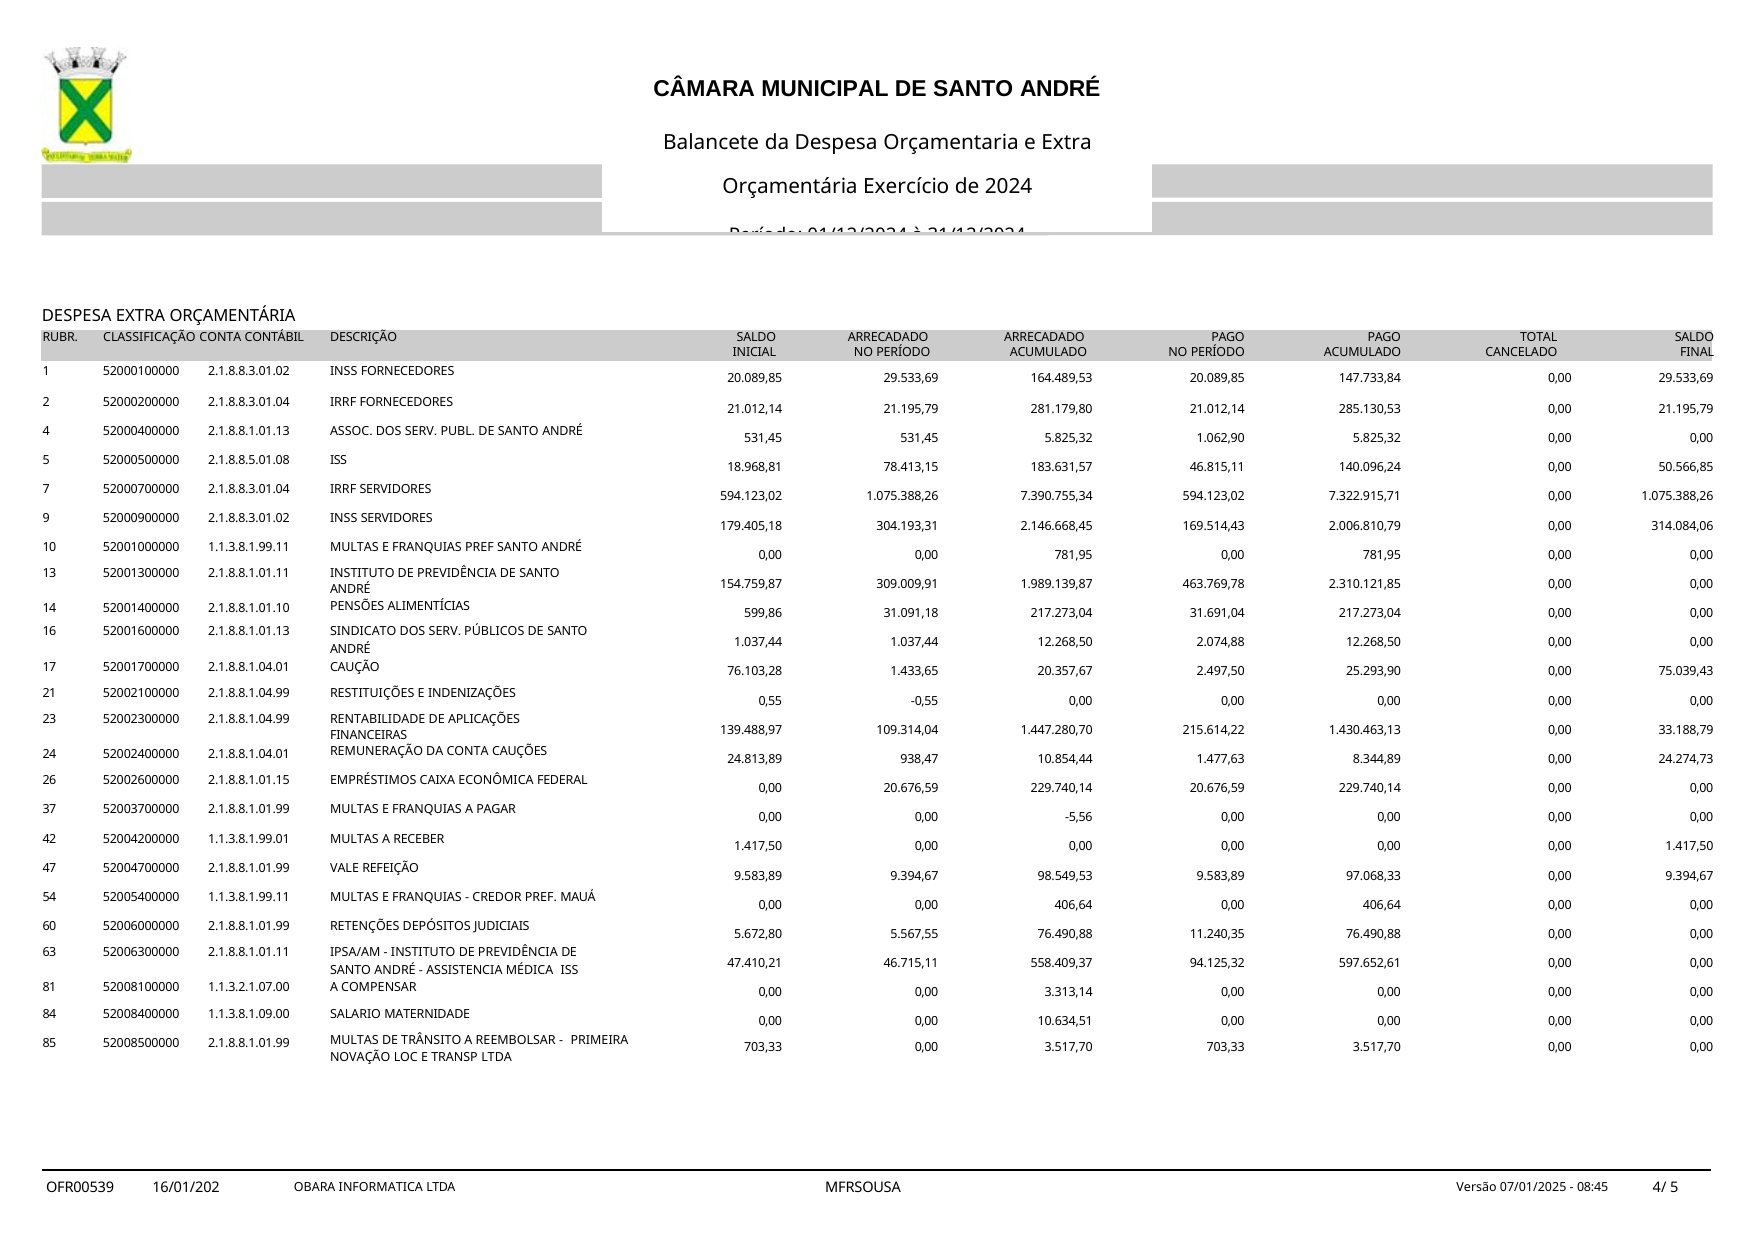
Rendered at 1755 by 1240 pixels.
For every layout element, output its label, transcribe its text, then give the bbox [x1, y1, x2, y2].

table_cell ACUMULADO [966, 345, 1126, 361]
table_cell 1.1.3.8.1.99.01 [193, 823, 310, 852]
table_cell 14 [39, 582, 79, 619]
table_cell 314.084,06 [1606, 509, 1716, 538]
table_cell 52004700000 [80, 852, 193, 881]
table_cell 18.968,81 [716, 451, 823, 480]
table_cell 5 [39, 444, 79, 473]
table_cell 0,00 [1286, 684, 1474, 713]
table_cell 2.006.810,79 [1286, 509, 1474, 538]
table_cell [92, 345, 323, 361]
table_cell 558.409,37 [979, 947, 1137, 976]
table_cell 0,00 [1606, 947, 1716, 976]
table_cell 0,00 [1474, 509, 1606, 538]
table_cell 0,00 [1474, 1034, 1606, 1056]
table_cell 703,33 [1137, 1034, 1286, 1056]
table_cell 406,64 [979, 889, 1137, 918]
table_cell 0,00 [1474, 918, 1606, 947]
table_cell 2.1.8.8.3.01.04 [193, 385, 310, 414]
table_cell 285.130,53 [1286, 393, 1474, 422]
table_cell 85 [39, 1027, 79, 1063]
table_header ARRECADADO [966, 330, 1126, 345]
table_cell 140.096,24 [1286, 451, 1474, 480]
table_cell ANDRÉ CAUÇÃO [310, 640, 669, 677]
table_cell 594.123,02 [716, 480, 823, 509]
table_cell 52008500000 [80, 1027, 193, 1063]
table_cell 1.1.3.8.1.09.00 [193, 998, 310, 1027]
table_cell 42 [39, 823, 79, 852]
table_cell 0,00 [1606, 801, 1716, 830]
table_cell 1.1.3.8.1.99.11 [193, 881, 310, 910]
table_cell 0,00 [1606, 976, 1716, 1005]
table_cell 154.759,87 [716, 568, 823, 597]
table_cell INICIAL [568, 345, 810, 361]
table_cell 78.413,15 [824, 451, 979, 480]
table_cell 1.477,63 [1137, 743, 1286, 772]
table_cell 597.652,61 [1286, 947, 1474, 976]
table_cell 2.1.8.8.1.01.10 [193, 582, 310, 619]
table_cell 10 [39, 531, 79, 560]
table_cell 1.989.139,87 [979, 568, 1137, 597]
table_cell 47 [39, 852, 79, 881]
table_cell [41, 345, 92, 361]
table_cell 54 [39, 881, 79, 910]
table_cell 0,00 [1474, 976, 1606, 1005]
table_cell 3.517,70 [979, 1034, 1137, 1056]
table_cell 0,00 [1606, 568, 1716, 597]
table_cell 2.1.8.8.1.04.99 [193, 706, 310, 728]
table_cell 52000200000 [80, 385, 193, 414]
table_header CLASSIFICAÇÃO CONTA CONTÁBIL [92, 330, 323, 345]
table_cell 9.394,67 [1606, 859, 1716, 888]
table_cell 84 [39, 998, 79, 1027]
table_cell 16 [39, 619, 79, 640]
table_cell 781,95 [979, 539, 1137, 568]
table_cell 406,64 [1286, 889, 1474, 918]
table_cell 0,00 [979, 684, 1137, 713]
table_cell 52001700000 [80, 640, 193, 677]
table_cell 0,00 [1137, 801, 1286, 830]
table_cell IRRF FORNECEDORES [310, 385, 669, 414]
table_cell 2.1.8.8.1.01.13 [193, 415, 310, 444]
table_cell 1.1.3.2.1.07.00 [193, 961, 310, 997]
table_cell 21.195,79 [824, 393, 979, 422]
table_cell 0,00 [1606, 1005, 1716, 1034]
table_cell 179.405,18 [716, 509, 823, 538]
table_cell 2.1.8.8.1.04.01 [193, 728, 310, 764]
table_cell 0,00 [1286, 801, 1474, 830]
table_cell 20.676,59 [1137, 772, 1286, 801]
table_cell 2.497,50 [1137, 655, 1286, 684]
table_cell 52002300000 [80, 706, 193, 728]
table_cell 24.813,89 [716, 743, 823, 772]
table_header 29.533,69 [824, 371, 979, 393]
table_cell 37 [39, 794, 79, 823]
table_cell 0,00 [1474, 1005, 1606, 1034]
table_cell 0,00 [1474, 714, 1606, 743]
table_cell 3.517,70 [1286, 1034, 1474, 1056]
table_cell 46.815,11 [1137, 451, 1286, 480]
table_cell 2.1.8.8.1.01.13 [193, 619, 310, 640]
table_cell 0,00 [1474, 568, 1606, 597]
table_header INSS FORNECEDORES [310, 364, 669, 385]
table_cell 0,00 [1286, 830, 1474, 859]
table_cell 3.313,14 [979, 976, 1137, 1005]
table_cell 594.123,02 [1137, 480, 1286, 509]
table_cell 0,00 [1474, 772, 1606, 801]
table_cell 0,00 [1474, 393, 1606, 422]
table_cell 46.715,11 [824, 947, 979, 976]
table_cell 2.1.8.8.1.01.99 [193, 852, 310, 881]
table_header SALDO [568, 330, 810, 345]
table_cell 2.1.8.8.5.01.08 [193, 444, 310, 473]
table_cell 0,00 [824, 889, 979, 918]
table_cell 1.417,50 [716, 830, 823, 859]
table_header DESCRIÇÃO [323, 330, 568, 345]
table_header 20.089,85 [1137, 371, 1286, 393]
table_cell 0,00 [1286, 976, 1474, 1005]
table_cell 52000700000 [80, 473, 193, 502]
table_cell 281.179,80 [979, 393, 1137, 422]
table_cell SINDICATO DOS SERV. PÚBLICOS DE SANTO [310, 619, 669, 640]
table_header ARRECADADO [810, 330, 966, 345]
table_cell 33.188,79 [1606, 714, 1716, 743]
table_cell 0,00 [824, 539, 979, 568]
table_cell 2.310.121,85 [1286, 568, 1474, 597]
table_cell 5.825,32 [1286, 422, 1474, 451]
table_cell 0,00 [1474, 889, 1606, 918]
table_cell 309.009,91 [824, 568, 979, 597]
table_cell 139.488,97 [716, 714, 823, 743]
table_cell 12.268,50 [1286, 626, 1474, 655]
table_cell 76.490,88 [979, 918, 1137, 947]
table_cell 0,00 [1606, 422, 1716, 451]
table_cell 52001300000 [80, 560, 193, 582]
table_cell 23 [39, 706, 79, 728]
table_cell 0,00 [1474, 626, 1606, 655]
table_cell 31.091,18 [824, 597, 979, 626]
table_cell 217.273,04 [979, 597, 1137, 626]
table_cell 52001400000 [80, 582, 193, 619]
table_cell 0,00 [1606, 1034, 1716, 1056]
table_cell 0,00 [1474, 801, 1606, 830]
table_cell 0,00 [1474, 480, 1606, 509]
table_cell 1.433,65 [824, 655, 979, 684]
table_cell 183.631,57 [979, 451, 1137, 480]
table_cell 21.012,14 [716, 393, 823, 422]
table_cell 2 [39, 385, 79, 414]
table_cell 781,95 [1286, 539, 1474, 568]
table_cell 217.273,04 [1286, 597, 1474, 626]
table_cell 0,00 [1606, 539, 1716, 568]
table_cell 2.1.8.8.1.01.11 [193, 939, 310, 961]
table_cell ISS [310, 444, 669, 473]
table_cell 52000900000 [80, 502, 193, 531]
table_cell MULTAS E FRANQUIAS PREF SANTO ANDRÉ [310, 531, 669, 560]
table_cell 0,00 [1606, 772, 1716, 801]
table_cell 531,45 [824, 422, 979, 451]
table_header 1 [39, 364, 79, 385]
table_cell 81 [39, 961, 79, 997]
table_cell 0,00 [1137, 1005, 1286, 1034]
table_cell 11.240,35 [1137, 918, 1286, 947]
table_cell 703,33 [716, 1034, 823, 1056]
table_cell CANCELADO [1440, 345, 1614, 361]
table_cell 1.062,90 [1137, 422, 1286, 451]
table_cell 0,00 [1606, 918, 1716, 947]
table_cell 1.075.388,26 [824, 480, 979, 509]
table_cell 7 [39, 473, 79, 502]
table_cell 52001600000 [80, 619, 193, 640]
table_cell NO PERÍODO [1126, 345, 1283, 361]
table_cell -5,56 [979, 801, 1137, 830]
table_cell 0,00 [1606, 597, 1716, 626]
table_cell 1.075.388,26 [1606, 480, 1716, 509]
table_cell 0,00 [1606, 684, 1716, 713]
table_cell RESTITUIÇÕES E INDENIZAÇÕES [310, 677, 669, 706]
table_cell 52001000000 [80, 531, 193, 560]
table_cell EMPRÉSTIMOS CAIXA ECONÔMICA FEDERAL [310, 764, 669, 793]
table_cell 24 [39, 728, 79, 764]
table_cell 13 [39, 560, 79, 582]
table_cell 52000400000 [80, 415, 193, 444]
table_cell 0,00 [1137, 976, 1286, 1005]
table_header 164.489,53 [979, 371, 1137, 393]
table_cell 24.274,73 [1606, 743, 1716, 772]
table_cell 2.146.668,45 [979, 509, 1137, 538]
table_cell 0,00 [1286, 1005, 1474, 1034]
table_cell 98.549,53 [979, 859, 1137, 888]
table_cell 0,00 [1474, 947, 1606, 976]
table_cell 10.854,44 [979, 743, 1137, 772]
table_cell ANDRÉ PENSÕES ALIMENTÍCIAS [310, 582, 669, 619]
table_cell 5.825,32 [979, 422, 1137, 451]
table_cell 52005400000 [80, 881, 193, 910]
table_cell 0,00 [1474, 451, 1606, 480]
table_cell IPSA/AM - INSTITUTO DE PREVIDÊNCIA DE [310, 939, 669, 961]
table_header 147.733,84 [1286, 371, 1474, 393]
table_header 20.089,85 [716, 371, 823, 393]
table_cell 2.1.8.8.1.04.01 [193, 640, 310, 677]
table_cell 20.357,67 [979, 655, 1137, 684]
table_cell 9.583,89 [1137, 859, 1286, 888]
table_header SALDO [1614, 330, 1712, 345]
table_cell NO PERÍODO [810, 345, 966, 361]
table_cell 0,00 [1137, 889, 1286, 918]
table_header PAGO [1283, 330, 1440, 345]
table_cell 31.691,04 [1137, 597, 1286, 626]
table_cell INSTITUTO DE PREVIDÊNCIA DE SANTO [310, 560, 669, 582]
table_cell 0,00 [824, 830, 979, 859]
table_cell 0,00 [1474, 859, 1606, 888]
table_cell 52008100000 [80, 961, 193, 997]
table_cell 76.103,28 [716, 655, 823, 684]
table_cell 52006000000 [80, 910, 193, 939]
table_cell VALE REFEIÇÃO [310, 852, 669, 881]
table_cell 17 [39, 640, 79, 677]
table_cell 52008400000 [80, 998, 193, 1027]
table_cell 0,55 [716, 684, 823, 713]
table_cell 2.1.8.8.3.01.02 [193, 502, 310, 531]
table_cell RETENÇÕES DEPÓSITOS JUDICIAIS [310, 910, 669, 939]
table_cell 531,45 [716, 422, 823, 451]
table_cell 2.1.8.8.1.01.99 [193, 1027, 310, 1063]
table_cell 8.344,89 [1286, 743, 1474, 772]
table_cell 0,00 [1137, 684, 1286, 713]
table_cell 0,00 [1474, 422, 1606, 451]
table_cell 10.634,51 [979, 1005, 1137, 1034]
table_cell 52003700000 [80, 794, 193, 823]
table_header RUBR. [41, 330, 92, 345]
table_cell 47.410,21 [716, 947, 823, 976]
table_cell 0,00 [1474, 655, 1606, 684]
table_cell 215.614,22 [1137, 714, 1286, 743]
table_cell MULTAS A RECEBER [310, 823, 669, 852]
table_cell 21.195,79 [1606, 393, 1716, 422]
table_cell 0,00 [1474, 743, 1606, 772]
table_cell 52002600000 [80, 764, 193, 793]
table_cell ASSOC. DOS SERV. PUBL. DE SANTO ANDRÉ [310, 415, 669, 444]
table_header PAGO [1126, 330, 1283, 345]
table_cell 1.447.280,70 [979, 714, 1137, 743]
table_cell 0,00 [1474, 830, 1606, 859]
table_cell 2.1.8.8.1.01.11 [193, 560, 310, 582]
table_cell 0,00 [716, 976, 823, 1005]
table_cell 0,00 [716, 772, 823, 801]
table_cell 0,00 [824, 976, 979, 1005]
table_cell 2.1.8.8.1.04.99 [193, 677, 310, 706]
table_cell 229.740,14 [1286, 772, 1474, 801]
table_header 52000100000 [80, 364, 193, 385]
table_cell 25.293,90 [1286, 655, 1474, 684]
table_cell 50.566,85 [1606, 451, 1716, 480]
table_cell 1.1.3.8.1.99.11 [193, 531, 310, 560]
table_cell 2.1.8.8.3.01.04 [193, 473, 310, 502]
table_cell ACUMULADO [1283, 345, 1440, 361]
table_cell 9 [39, 502, 79, 531]
table_cell 2.074,88 [1137, 626, 1286, 655]
table_cell 2.1.8.8.1.01.99 [193, 794, 310, 823]
table_cell MULTAS E FRANQUIAS - CREDOR PREF. MAUÁ [310, 881, 669, 910]
table_cell 20.676,59 [824, 772, 979, 801]
table_cell 0,00 [979, 830, 1137, 859]
table_cell 5.672,80 [716, 918, 823, 947]
table_cell 75.039,43 [1606, 655, 1716, 684]
table_cell 169.514,43 [1137, 509, 1286, 538]
table_cell 52002400000 [80, 728, 193, 764]
table_cell 0,00 [716, 539, 823, 568]
table_cell SALARIO MATERNIDADE [310, 998, 669, 1027]
table_cell 1.037,44 [824, 626, 979, 655]
table_cell 0,00 [1606, 626, 1716, 655]
table_cell 463.769,78 [1137, 568, 1286, 597]
table_cell SANTO ANDRÉ - ASSISTENCIA MÉDICA ISS A COMPENSAR [310, 961, 669, 997]
table_cell 52004200000 [80, 823, 193, 852]
table_cell 2.1.8.8.1.01.99 [193, 910, 310, 939]
table_cell 0,00 [1474, 684, 1606, 713]
table_cell FINANCEIRAS REMUNERAÇÃO DA CONTA CAUÇÕES [310, 728, 669, 764]
table_cell FINAL [1614, 345, 1712, 361]
table_cell 109.314,04 [824, 714, 979, 743]
table_cell MULTAS E FRANQUIAS A PAGAR [310, 794, 669, 823]
table_header 29.533,69 [1606, 371, 1716, 393]
table_cell 4 [39, 415, 79, 444]
table_cell 76.490,88 [1286, 918, 1474, 947]
table_cell 0,00 [1474, 539, 1606, 568]
table_cell 60 [39, 910, 79, 939]
table_cell 2.1.8.8.1.01.15 [193, 764, 310, 793]
table_cell 7.390.755,34 [979, 480, 1137, 509]
table_cell 0,00 [1606, 889, 1716, 918]
table_cell 0,00 [824, 1034, 979, 1056]
table_cell 52006300000 [80, 939, 193, 961]
table_cell 97.068,33 [1286, 859, 1474, 888]
table_cell 0,00 [1137, 539, 1286, 568]
table_cell 0,00 [716, 889, 823, 918]
table_cell IRRF SERVIDORES [310, 473, 669, 502]
table_header 2.1.8.8.3.01.02 [193, 364, 310, 385]
table_cell 304.193,31 [824, 509, 979, 538]
table_cell 0,00 [1474, 597, 1606, 626]
table_cell [323, 345, 568, 361]
table_cell 94.125,32 [1137, 947, 1286, 976]
table_header 0,00 [1474, 371, 1606, 393]
table_cell 7.322.915,71 [1286, 480, 1474, 509]
table_cell -0,55 [824, 684, 979, 713]
table_header TOTAL [1440, 330, 1614, 345]
table_cell 21.012,14 [1137, 393, 1286, 422]
table_cell 229.740,14 [979, 772, 1137, 801]
table_cell 0,00 [716, 801, 823, 830]
table_cell MULTAS DE TRÂNSITO A REEMBOLSAR - PRIMEIRA NOVAÇÃO LOC E TRANSP LTDA [310, 1027, 669, 1063]
table_cell RENTABILIDADE DE APLICAÇÕES [310, 706, 669, 728]
table_cell 0,00 [824, 1005, 979, 1034]
table_cell INSS SERVIDORES [310, 502, 669, 531]
table_cell 1.430.463,13 [1286, 714, 1474, 743]
subtitle DESPESA EXTRA ORÇAMENTÁRIA [42, 304, 1725, 327]
table_cell 1.417,50 [1606, 830, 1716, 859]
table_cell 0,00 [1137, 830, 1286, 859]
table_cell 52002100000 [80, 677, 193, 706]
table_cell 26 [39, 764, 79, 793]
table_cell 5.567,55 [824, 918, 979, 947]
table_cell 21 [39, 677, 79, 706]
table_cell 63 [39, 939, 79, 961]
table_cell 9.583,89 [716, 859, 823, 888]
table_cell 1.037,44 [716, 626, 823, 655]
table_cell 52000500000 [80, 444, 193, 473]
table_cell 9.394,67 [824, 859, 979, 888]
table_cell 599,86 [716, 597, 823, 626]
table_cell 0,00 [716, 1005, 823, 1034]
table_cell 0,00 [824, 801, 979, 830]
table_cell 938,47 [824, 743, 979, 772]
table_cell 12.268,50 [979, 626, 1137, 655]
